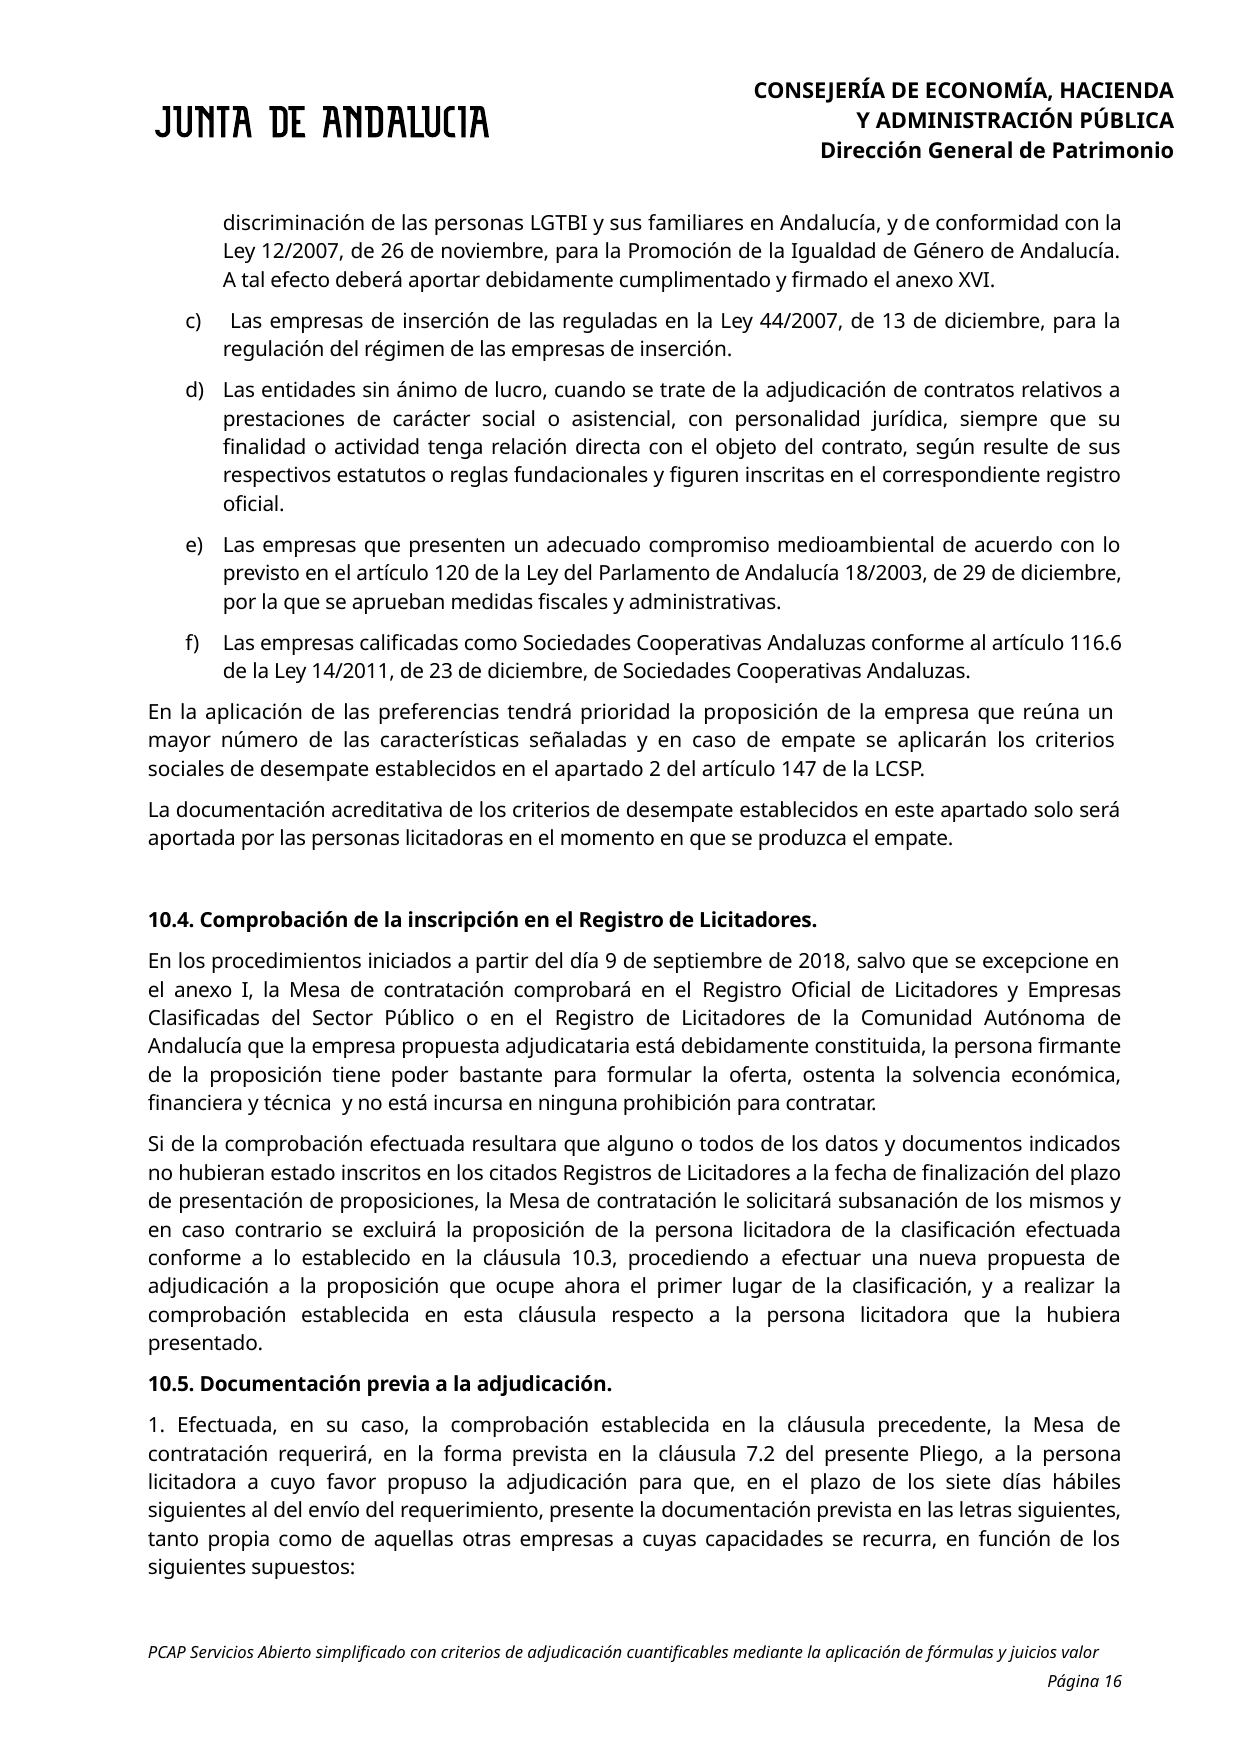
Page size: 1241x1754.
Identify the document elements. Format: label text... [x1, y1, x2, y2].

text 10.4. Comprobación de la inscripción en el Registro de Licitadores. [148, 905, 1122, 934]
text Si de la comprobación efectuada resultara que alguno o todos de los datos y documentos indicados no hubieran estado inscritos en los citados Registros de Licitadores a la fecha de finalización del plazo de presentación de proposiciones, la Mesa de contratación le solicitará subsanación de los mismos y en caso contrario se excluirá la proposición de la persona licitadora de la clasificación efectuada conforme a lo establecido en la cláusula 10.3, procediendo a efectuar una nueva propuesta de adjudicación a la proposición que ocupe ahora el primer lugar de la clasificación, y a realizar la comprobación establecida en esta cláusula respecto a la persona licitadora que la hubiera presentado. [148, 1129, 1122, 1357]
text 10.5. Documentación previa a la adjudicación. [148, 1369, 1122, 1398]
list Las entidades sin ánimo de lucro, cuando se trate de la adjudicación de contratos relativos a prestaciones de carácter social o asistencial, con personalidad jurídica, siempre que su finalidad o actividad tenga relación directa con el objeto del contrato, según resulte de sus respectivos estatutos o reglas fundacionales y figuren inscritas en el correspondiente registro oficial. [185, 375, 1122, 517]
list Las empresas de inserción de las reguladas en la Ley 44/2007, de 13 de diciembre, para la regulación del régimen de las empresas de inserción. [185, 306, 1122, 363]
text La documentación acreditativa de los criterios de desempate establecidos en este apartado solo será aportada por las personas licitadoras en el momento en que se produzca el empate. [148, 795, 1122, 852]
list Las empresas que presenten un adecuado compromiso medioambiental de acuerdo con lo previsto en el artículo 120 de la Ley del Parlamento de Andalucía 18/2003, de 29 de diciembre, por la que se aprueban medidas fiscales y administrativas. [185, 530, 1122, 615]
text En la aplicación de las preferencias tendrá prioridad la proposición de la empresa que reúna un mayor número de las características señaladas y en caso de empate se aplicarán los criterios sociales de desempate establecidos en el apartado 2 del artículo 147 de la LCSP. [148, 697, 1116, 782]
text 1. Efectuada, en su caso, la comprobación establecida en la cláusula precedente, la Mesa de contratación requerirá, en la forma prevista en la cláusula 7.2 del presente Pliego, a la persona licitadora a cuyo favor propuso la adjudicación para que, en el plazo de los siete días hábiles siguientes al del envío del requerimiento, presente la documentación prevista en las letras siguientes, tanto propia como de aquellas otras empresas a cuyas capacidades se recurra, en función de los siguientes supuestos: [148, 1410, 1122, 1581]
text En los procedimientos iniciados a partir del día 9 de septiembre de 2018, salvo que se excepcione en el anexo I, la Mesa de contratación comprobará en el Registro Oficial de Licitadores y Empresas Clasificadas del Sector Público o en el Registro de Licitadores de la Comunidad Autónoma de Andalucía que la empresa propuesta adjudicataria está debidamente constituida, la persona firmante de la proposición tiene poder bastante para formular la oferta, ostenta la solvencia económica, financiera y técnica y no está incursa en ninguna prohibición para contratar. [148, 946, 1122, 1117]
list discriminación de las personas LGTBI y sus familiares en Andalucía, y de conformidad con la Ley 12/2007, de 26 de noviembre, para la Promoción de la Igualdad de Género de Andalucía. A tal efecto deberá aportar debidamente cumplimentado y firmado el anexo XVI. [185, 208, 1122, 293]
list Las empresas calificadas como Sociedades Cooperativas Andaluzas conforme al artículo 116.6 de la Ley 14/2011, de 23 de diciembre, de Sociedades Cooperativas Andaluzas. [185, 628, 1122, 685]
